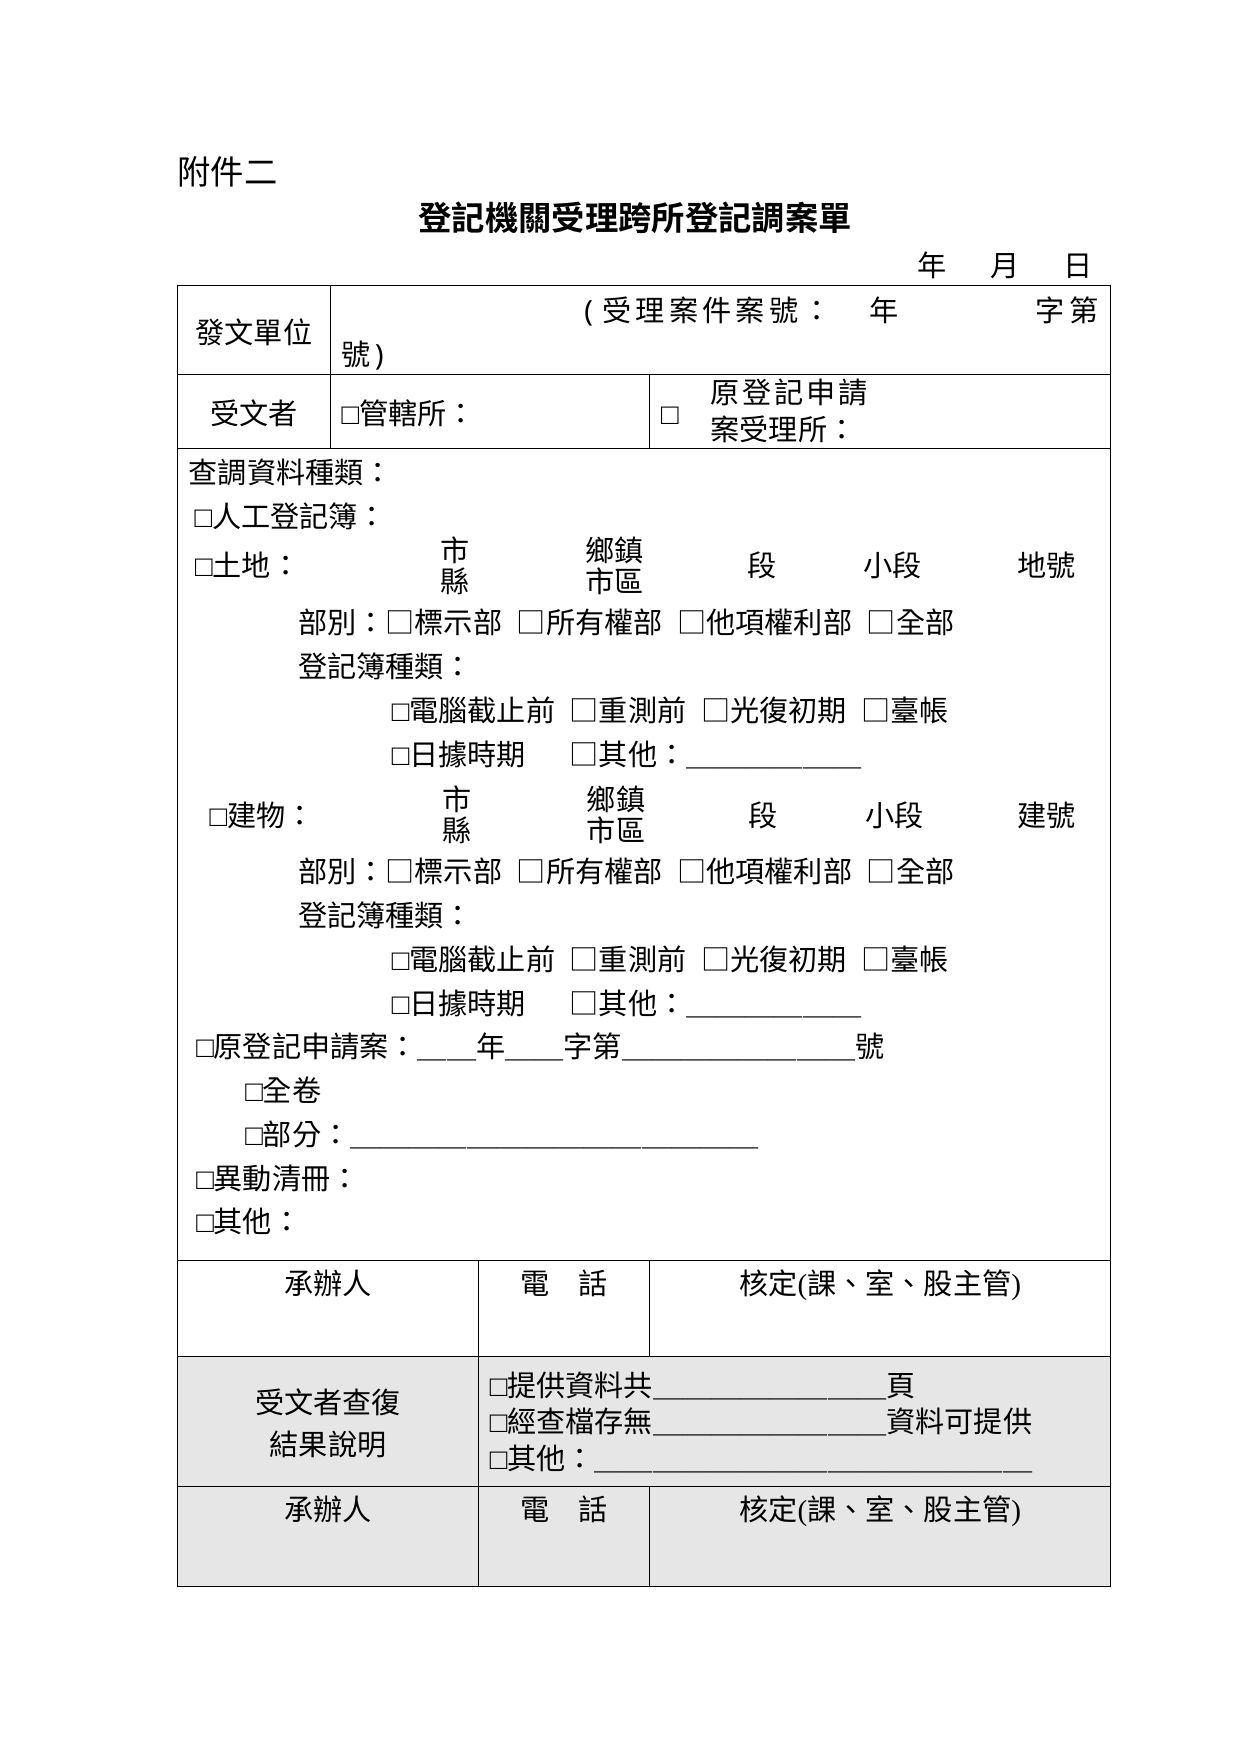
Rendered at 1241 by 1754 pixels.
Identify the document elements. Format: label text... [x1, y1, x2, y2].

table_cell 受文者查復 結果說明 [178, 1357, 478, 1486]
table_cell 核定(課、室、股主管) [650, 1261, 1110, 1356]
table_header 鄉鎮市區 [572, 785, 659, 848]
table_header [786, 785, 851, 848]
text 登記機關受理跨所登記調案單 [177, 193, 1093, 239]
table_header [938, 785, 1002, 848]
table_cell 受文者 [178, 375, 330, 448]
table_cell □提供資料共＿＿＿＿＿＿＿＿頁 □經查檔存無＿＿＿＿＿＿＿＿資料可提供 □其他：＿＿＿＿＿＿＿＿＿＿＿＿＿＿＿ [479, 1357, 1110, 1486]
table_header 小段 [851, 785, 938, 848]
table_header (受理案件案號： 年 字第 號) [331, 286, 1110, 374]
table_header 市縣 [428, 785, 486, 848]
table_cell 承辦人 [178, 1261, 478, 1356]
table_header [936, 536, 1001, 599]
table_header [659, 536, 736, 599]
table_header [339, 785, 428, 848]
text 附件二 [177, 148, 1093, 193]
table_header 段 [736, 536, 785, 599]
table_cell □ [650, 375, 699, 448]
table_cell 原登記申請案受理所： [699, 375, 878, 448]
table_header [660, 785, 737, 848]
table_cell 電 話 [479, 1261, 649, 1356]
table_header 發文單位 [178, 286, 330, 374]
table_header [486, 785, 572, 848]
table_cell 電 話 [479, 1487, 649, 1586]
table_header □土地： [196, 536, 338, 599]
text 年 月 日 [177, 239, 1093, 285]
table_header [338, 536, 427, 599]
table_header [785, 536, 849, 599]
table_header 小段 [850, 536, 936, 599]
table_header 段 [737, 785, 786, 848]
table_header □建物： [197, 785, 339, 848]
table_header 建號 [1002, 785, 1091, 848]
table_cell 查調資料種類： □人工登記簿： 部別：□標示部 □所有權部 □他項權利部 □全部 登記簿種類： □電腦截止前 □重測前 □光復初期 □臺帳 □日據時期 □其他：＿＿＿＿＿＿ 部別：□標示部 □所有權部 □他項權利部 □全部 登記簿種類： □電腦截止前 □重測前 □光復初期 □臺帳 □日據時期 □其他：＿＿＿＿＿＿ □原登記申請案：＿＿年＿＿字第＿＿＿＿＿＿＿＿號 □全卷 □部分：＿＿＿＿＿＿＿＿＿＿＿＿＿＿ □異動清冊： □其他： [178, 449, 1110, 1260]
table_cell 承辦人 [178, 1487, 478, 1586]
table_header 市縣 [427, 536, 483, 599]
table_cell 核定(課、室、股主管) [650, 1487, 1110, 1586]
table_cell □管轄所： [331, 375, 649, 448]
table_cell [879, 375, 1110, 448]
table_header [484, 536, 569, 599]
table_header 鄉鎮市區 [570, 536, 658, 599]
table_header 地號 [1001, 536, 1092, 599]
